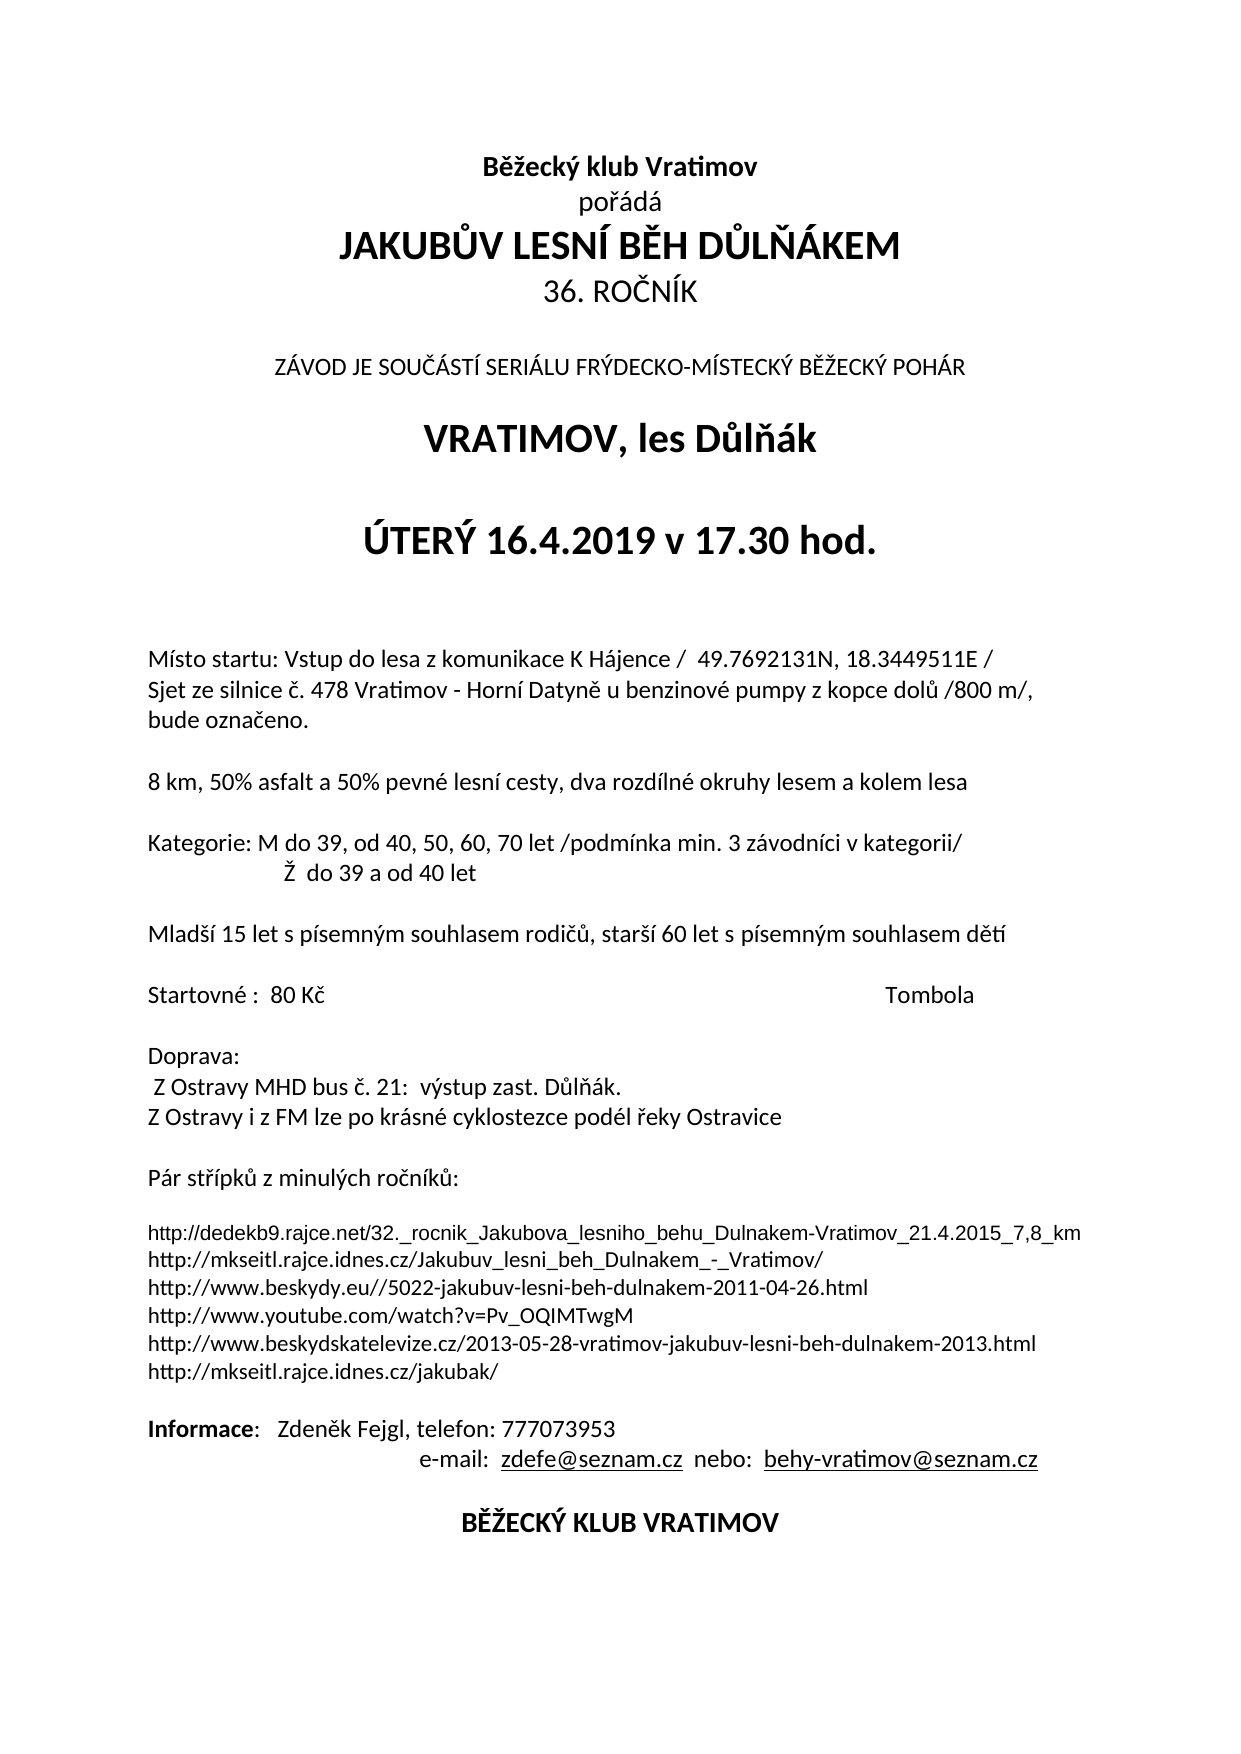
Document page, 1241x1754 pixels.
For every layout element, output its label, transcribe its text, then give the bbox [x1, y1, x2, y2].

text http://mkseitl.rajce.idnes.cz/Jakubuv_lesni_beh_Dulnakem_-_Vratimov/ [148, 1245, 1093, 1273]
text Mladší 15 let s písemným souhlasem rodičů, starší 60 let s písemným souhlasem dětí [148, 918, 1093, 949]
text Doprava: [148, 1040, 1093, 1071]
text http://www.youtube.com/watch?v=Pv_OQIMTwgM [148, 1301, 1093, 1329]
text Ž do 39 a od 40 let [148, 857, 1093, 888]
text http://mkseitl.rajce.idnes.cz/jakubak/ [148, 1357, 1093, 1385]
text e-mail: zdefe@seznam.cz nebo: behy-vratimov@seznam.cz [148, 1443, 1093, 1474]
text VRATIMOV, les Důlňák [148, 412, 1093, 463]
text Informace: Zdeněk Fejgl, telefon: 777073953 [148, 1413, 1093, 1443]
text ÚTERÝ 16.4.2019 v 17.30 hod. [148, 514, 1093, 565]
text Místo startu: Vstup do lesa z komunikace K Hájence / 49.7692131N, 18.3449511E / [148, 643, 1093, 674]
text bude označeno. [148, 704, 1093, 735]
text http://www.beskydy.eu//5022-jakubuv-lesni-beh-dulnakem-2011-04-26.html [148, 1273, 1093, 1301]
text http://www.beskydskatelevize.cz/2013-05-28-vratimov-jakubuv-lesni-beh-dulnakem-2013.html [148, 1329, 1093, 1357]
text Běžecký klub Vratimov [148, 148, 1093, 183]
text Pár střípků z minulých ročníků: [148, 1162, 1093, 1193]
text Kategorie: M do 39, od 40, 50, 60, 70 let /podmínka min. 3 závodníci v kategorii/ [148, 827, 1093, 857]
text Startovné : 80 Kč Tombola [148, 979, 1093, 1010]
text JAKUBŮV LESNÍ BĚH DŮLŇÁKEM [148, 219, 1093, 270]
text ZÁVOD JE SOUČÁSTÍ SERIÁLU FRÝDECKO-MÍSTECKÝ BĚŽECKÝ POHÁR [148, 351, 1093, 382]
text Z Ostravy i z FM lze po krásné cyklostezce podél řeky Ostravice [148, 1101, 1093, 1132]
text 8 km, 50% asfalt a 50% pevné lesní cesty, dva rozdílné okruhy lesem a kolem lesa [148, 766, 1093, 796]
text Z Ostravy MHD bus č. 21: výstup zast. Důlňák. [148, 1071, 1093, 1101]
text Sjet ze silnice č. 478 Vratimov - Horní Datyně u benzinové pumpy z kopce dolů /800 m/, [148, 674, 1139, 704]
text 36. ROČNÍK [148, 270, 1093, 310]
text http://dedekb9.rajce.net/32._rocnik_Jakubova_lesniho_behu_Dulnakem-Vratimov_21.4.2015_7,8_km [148, 1221, 1093, 1245]
text pořádá [148, 183, 1093, 219]
text BĚŽECKÝ KLUB VRATIMOV [148, 1504, 1093, 1540]
